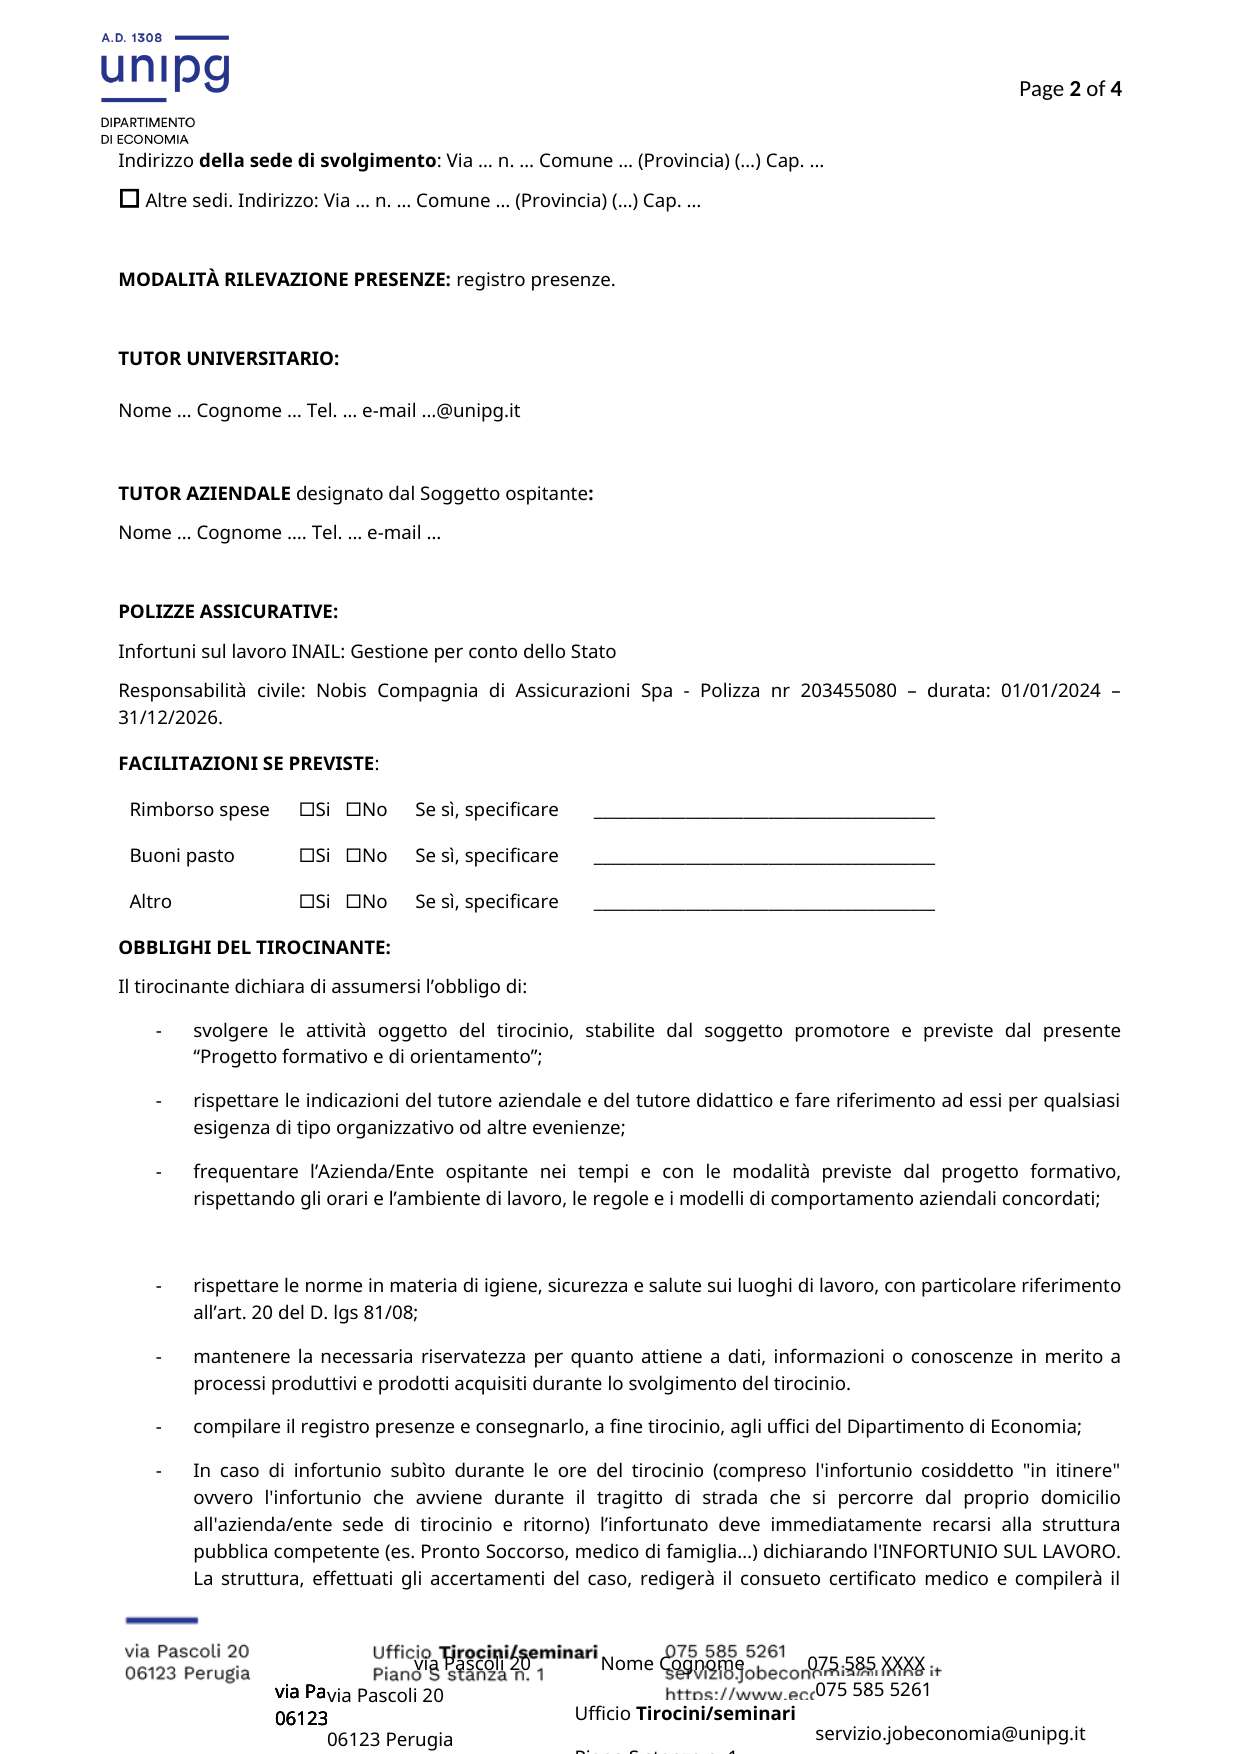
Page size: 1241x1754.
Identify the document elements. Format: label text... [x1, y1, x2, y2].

text POLIZZE ASSICURATIVE: [118, 599, 1122, 624]
text Nome … Cognome … Tel. … e-mail …@unipg.it [118, 397, 1122, 423]
text FACILITAZIONI SE PREVISTE: [118, 744, 1122, 777]
list svolgere le attività oggetto del tirocinio, stabilite dal soggetto promotore e previste dal presente “Progetto formativo e di orientamento”; [156, 1017, 1122, 1069]
table_cell Se sì, specificare [404, 882, 582, 927]
table_header Si No [288, 790, 404, 836]
text TUTOR AZIENDALE designato dal Soggetto ospitante: [118, 480, 1122, 506]
text TUTOR UNIVERSITARIO: [118, 345, 1122, 371]
table_cell Se sì, specificare [404, 836, 582, 882]
text MODALITÀ RILEVAZIONE PRESENZE: registro presenze. [118, 266, 1122, 292]
table_header Rimborso spese [118, 790, 287, 836]
text OBBLIGHI DEL TIROCINANTE: [118, 927, 1122, 961]
text Nome … Cognome …. Tel. … e-mail … [118, 520, 1122, 545]
table_cell Buoni pasto [118, 836, 287, 882]
table_cell Altro [118, 882, 287, 927]
list compilare il registro presenze e consegnarlo, a fine tirocinio, agli uffici del Dipartimento di Economia; [156, 1414, 1122, 1439]
table_header Se sì, specificare [404, 790, 582, 836]
text Indirizzo della sede di svolgimento: Via … n. … Comune … (Provincia) (…) Cap. … [118, 148, 1122, 173]
text Responsabilità civile: Nobis Compagnia di Assicurazioni Spa - Polizza nr 203455080 – durata: 01/01/2024 – 31/12/2026. [118, 678, 1122, 730]
text Il tirocinante dichiara di assumersi l’obbligo di: [118, 973, 1122, 999]
list In caso di infortunio subìto durante le ore del tirocinio (compreso l'infortunio cosiddetto "in itinere" ovvero l'infortunio che avviene durante il tragitto di strada che si percorre dal proprio domicilio all'azienda/ente sede di tirocinio e ritorno) l’infortunato deve immediatamente recarsi alla struttura pubblica competente (es. Pronto Soccorso, medico di famiglia…) dichiarando l'INFORTUNIO SUL LAVORO. La struttura, effettuati gli accertamenti del caso, redigerà il consueto certificato medico e compilerà il [156, 1457, 1122, 1591]
table_cell Si No [288, 882, 404, 927]
list rispettare le norme in materia di igiene, sicurezza e salute sui luoghi di lavoro, con particolare riferimento all’art. 20 del D. lgs 81/08; [156, 1272, 1122, 1325]
table_header _________________________________________ [583, 790, 1019, 836]
list frequentare l’Azienda/Ente ospitante nei tempi e con le modalità previste dal progetto formativo, rispettando gli orari e l’ambiente di lavoro, le regole e i modelli di comportamento aziendali concordati; [156, 1158, 1122, 1211]
table_cell _________________________________________ [583, 882, 1019, 927]
list rispettare le indicazioni del tutore aziendale e del tutore didattico e fare riferimento ad essi per qualsiasi esigenza di tipo organizzativo od altre evenienze; [156, 1087, 1122, 1140]
text  Altre sedi. Indirizzo: Via … n. … Comune … (Provincia) (…) Cap. … [118, 187, 1122, 213]
text Infortuni sul lavoro INAIL: Gestione per conto dello Stato [118, 638, 1122, 664]
table_cell _________________________________________ [583, 836, 1019, 882]
list mantenere la necessaria riservatezza per quanto attiene a dati, informazioni o conoscenze in merito a processi produttivi e prodotti acquisiti durante lo svolgimento del tirocinio. [156, 1343, 1122, 1396]
table_cell Si No [288, 836, 404, 882]
